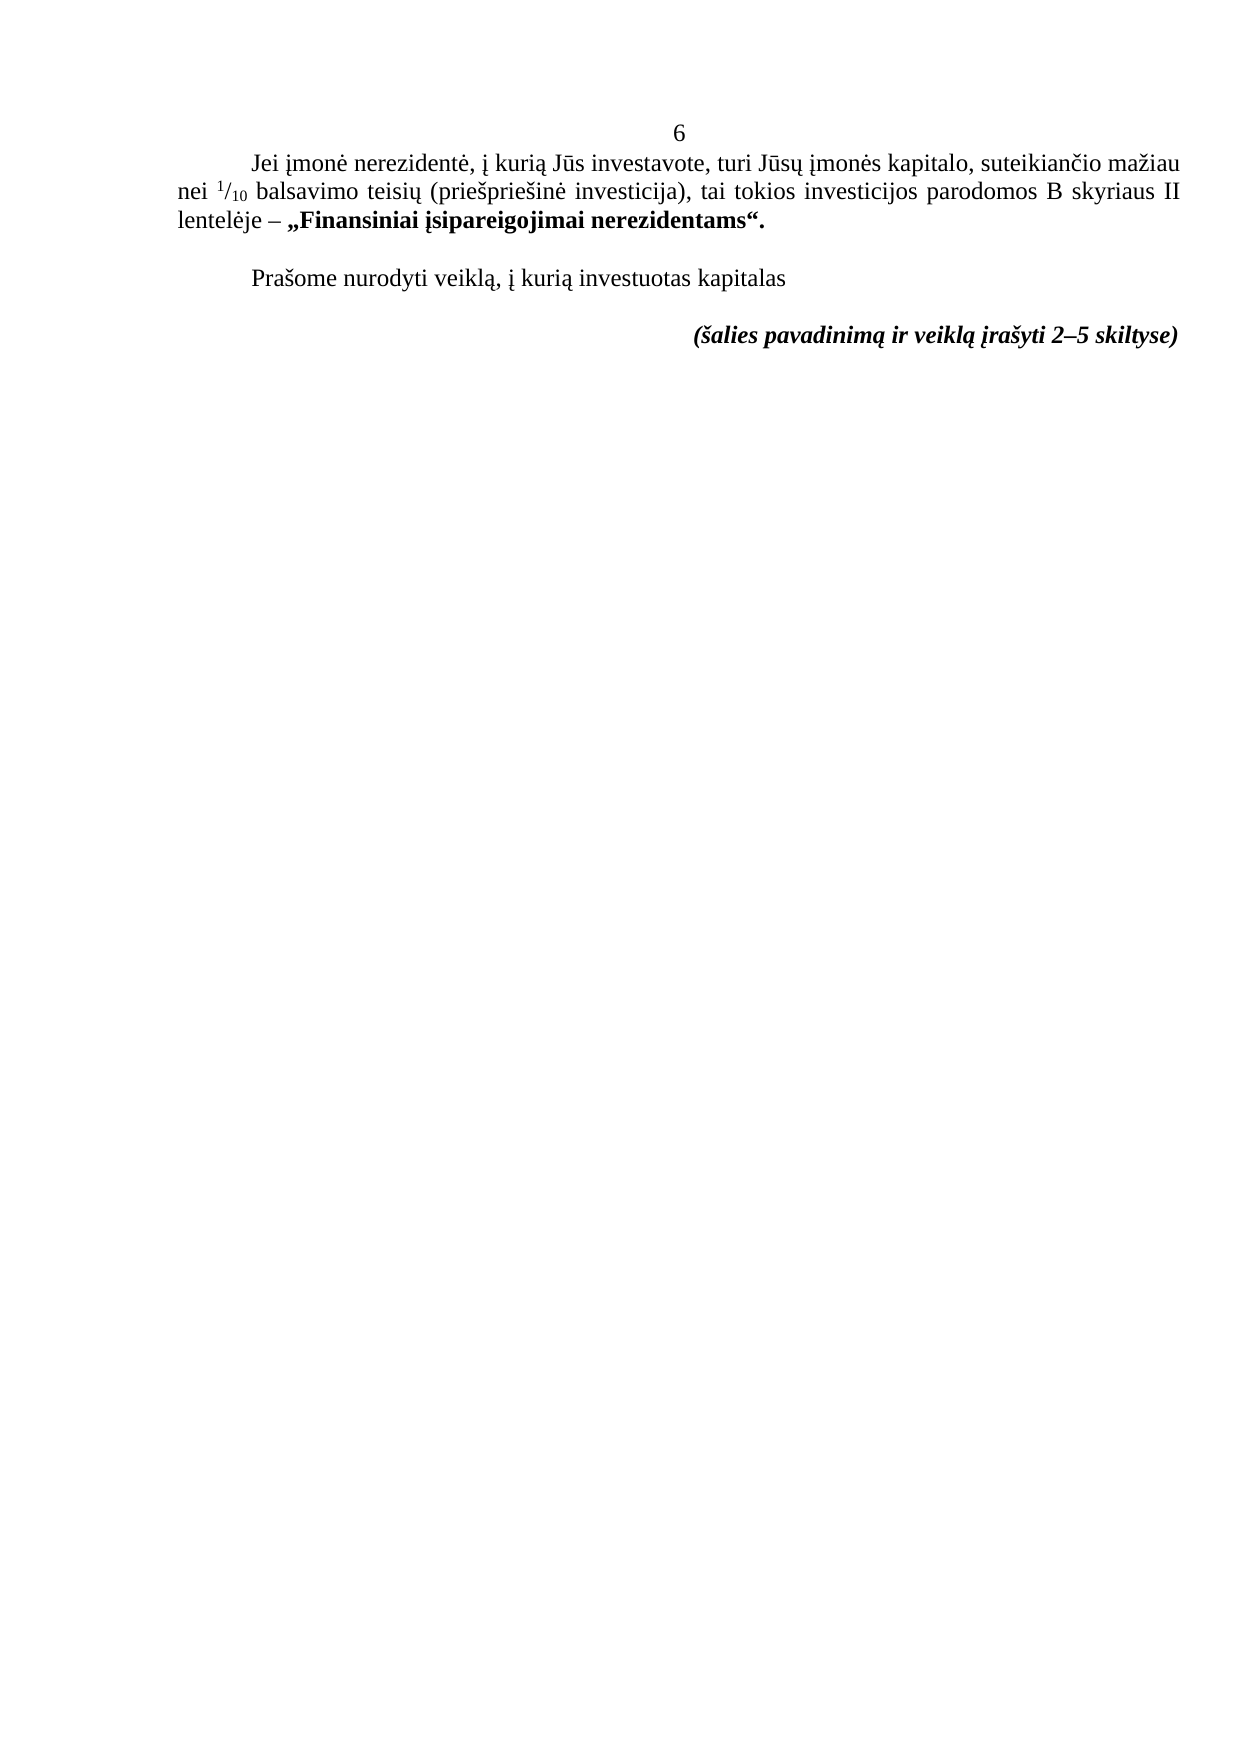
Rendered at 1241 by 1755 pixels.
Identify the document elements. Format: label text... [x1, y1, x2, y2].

text (šalies pavadinimą ir veiklą įrašyti 2–5 skiltyse) [177, 320, 1181, 349]
text Prašome nurodyti veiklą, į kurią investuotas kapitalas [177, 263, 1181, 291]
text Jei įmonė nerezidentė, į kurią Jūs investavote, turi Jūsų įmonės kapitalo, suteikiančio mažiau nei 1/10 balsavimo teisių (priešpriešinė investicija), tai tokios investicijos parodomos B skyriaus II lentelėje – „Finansiniai įsipareigojimai nerezidentams“. [177, 148, 1181, 234]
